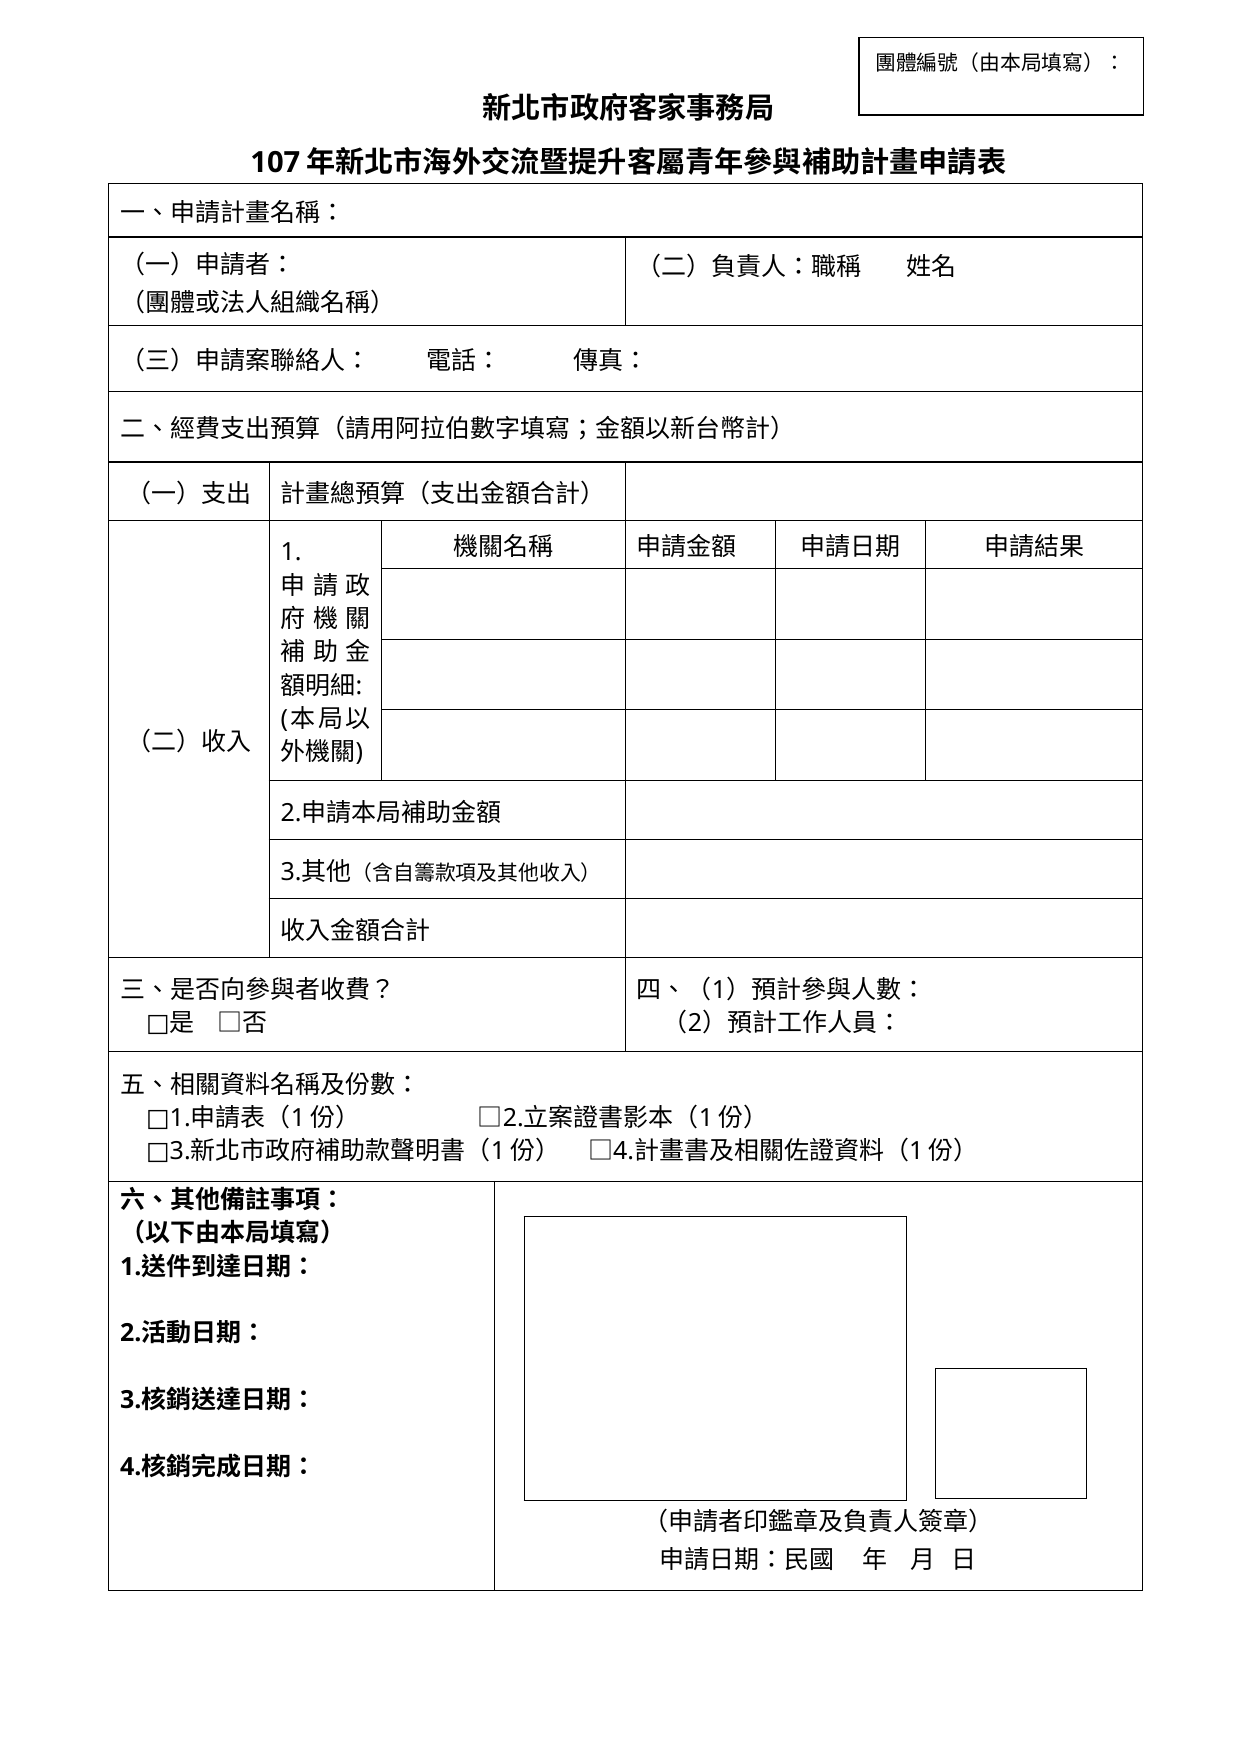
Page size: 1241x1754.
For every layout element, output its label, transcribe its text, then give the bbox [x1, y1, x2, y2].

table_cell [626, 899, 1142, 957]
table_cell 申請日期 [776, 521, 925, 568]
table_cell 申請金額 [626, 521, 775, 568]
table_cell [626, 640, 775, 709]
table_cell （二）負責人：職稱 姓名 [626, 238, 1142, 325]
table_cell 五、相關資料名稱及份數： □1.申請表（1份） □2.立案證書影本（1份） □3.新北市政府補助款聲明書（1份） □4.計畫書及相關佐證資料（1份） [109, 1052, 1142, 1181]
table_cell [626, 781, 1142, 839]
table_cell [926, 710, 1142, 780]
table_cell [382, 569, 625, 638]
table_cell 六、其他備註事項： （以下由本局填寫） 1.送件到達日期： 2.活動日期： 3.核銷送達日期： 4.核銷完成日期： [109, 1182, 494, 1589]
table_cell 二、經費支出預算（請用阿拉伯數字填寫；金額以新台幣計） [109, 392, 1142, 461]
text 107年新北市海外交流暨提升客屬青年參與補助計畫申請表 [112, 129, 1144, 183]
table_cell （一）申請者： （團體或法人組織名稱） [109, 238, 625, 325]
table_cell 收入金額合計 [270, 899, 625, 957]
table_cell [776, 640, 925, 709]
table_cell [776, 710, 925, 780]
table_cell 1. 申請政府機關補助金額明細: (本局以外機關) [270, 521, 381, 780]
table_cell 3.其他（含自籌款項及其他收入） [270, 840, 625, 898]
text 團體編號（由本局填寫）： [875, 46, 1128, 76]
table_cell [626, 840, 1142, 898]
table_cell [776, 569, 925, 638]
table_cell （一）支出 [109, 463, 269, 520]
table_cell [626, 710, 775, 780]
table_cell [626, 569, 775, 638]
text [860, 38, 1143, 114]
table_cell [926, 569, 1142, 638]
table_cell [926, 640, 1142, 709]
table_header [936, 1369, 1086, 1497]
text 新北市政府客家事務局 [112, 75, 1144, 129]
table_cell 三、是否向參與者收費？ □是 □否 [109, 958, 625, 1051]
table_cell 2.申請本局補助金額 [270, 781, 625, 839]
table_cell 機關名稱 [382, 521, 625, 568]
table_cell （二）收入 [109, 521, 269, 957]
table_cell （三）申請案聯絡人： 電話： 傳真： [109, 326, 1142, 391]
table_cell [626, 463, 1142, 520]
table_cell 申請結果 [926, 521, 1142, 568]
table_header 一、申請計畫名稱： [109, 184, 1142, 236]
table_cell 計畫總預算（支出金額合計） [270, 463, 625, 520]
table_cell [382, 710, 625, 780]
table_header [525, 1217, 906, 1500]
table_cell （申請者印鑑章及負責人簽章） 申請日期：民國 年 月 日 [495, 1182, 1142, 1589]
table_cell 四、（1）預計參與人數： （2）預計工作人員： [626, 958, 1142, 1051]
table_cell [382, 640, 625, 709]
